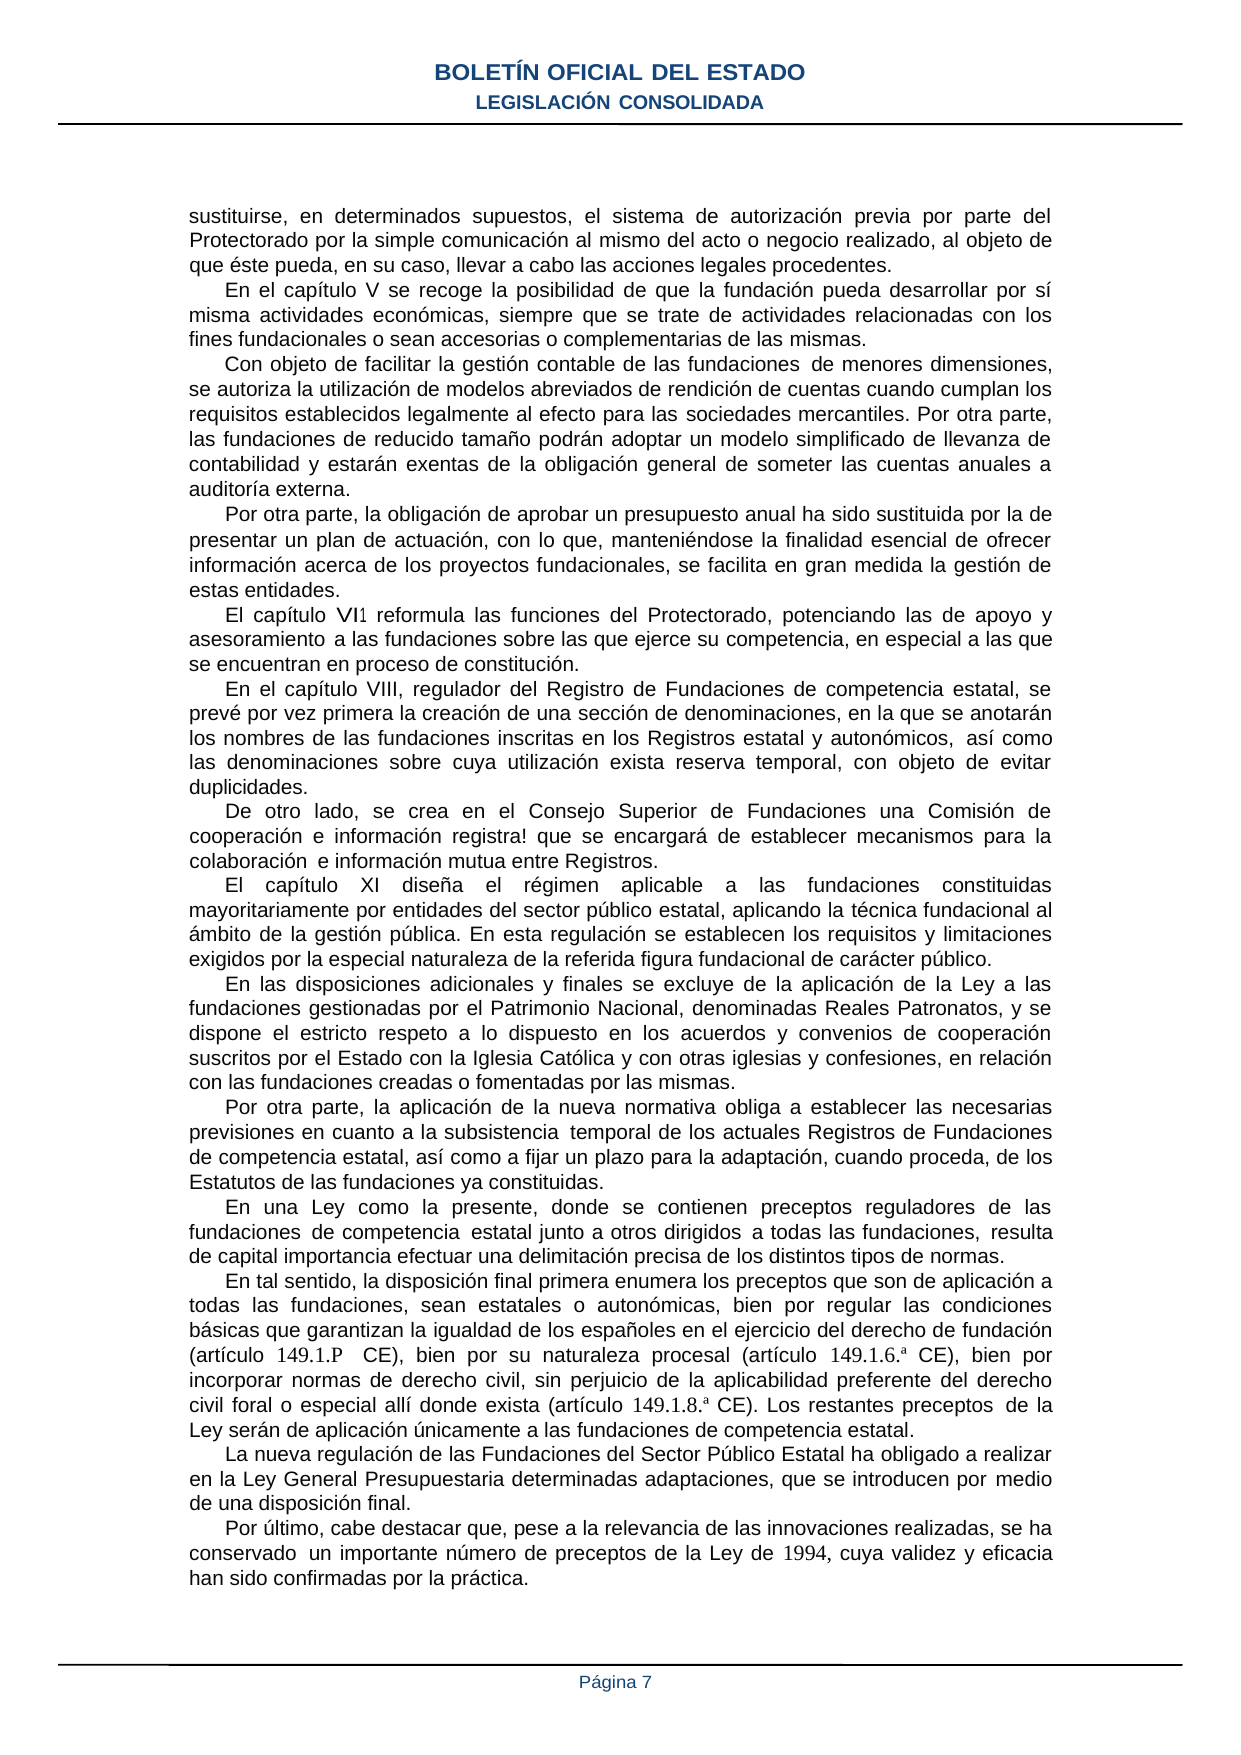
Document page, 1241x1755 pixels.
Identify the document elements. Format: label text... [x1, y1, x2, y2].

text Por otra parte, la obligación de aprobar un presupuesto anual ha sido sustituida por la de presentar un plan de actuación, con lo que, manteniéndose la finalidad esencial de ofrecer información acerca de los proyectos fundacionales, se facilita en gran medida la gestión de estas entidades. [189, 502, 1053, 602]
text En una Ley como la presente, donde se contienen preceptos reguladores de las fundaciones de competencia estatal junto a otros dirigidos a todas las fundaciones, resulta de capital importancia efectuar una delimitación precisa de los distintos tipos de normas. [189, 1195, 1053, 1268]
text El capítulo VI1 reformula las funciones del Protectorado, potenciando las de apoyo y asesoramiento a las fundaciones sobre las que ejerce su competencia, en especial a las que se encuentran en proceso de constitución. [189, 603, 1053, 676]
text La nueva regulación de las Fundaciones del Sector Público Estatal ha obligado a realizar en la Ley General Presupuestaria determinadas adaptaciones, que se introducen por medio de una disposición final. [189, 1442, 1052, 1515]
text sustituirse, en determinados supuestos, el sistema de autorización previa por parte del Protectorado por la simple comunicación al mismo del acto o negocio realizado, al objeto de que éste pueda, en su caso, llevar a cabo las acciones legales procedentes. [189, 204, 1053, 277]
text Por otra parte, la aplicación de la nueva normativa obliga a establecer las necesarias previsiones en cuanto a la subsistencia temporal de los actuales Registros de Fundaciones de competencia estatal, así como a fijar un plazo para la adaptación, cuando proceda, de los Estatutos de las fundaciones ya constituidas. [189, 1095, 1053, 1194]
text En las disposiciones adicionales y finales se excluye de la aplicación de la Ley a las fundaciones gestionadas por el Patrimonio Nacional, denominadas Reales Patronatos, y se dispone el estricto respeto a lo dispuesto en los acuerdos y convenios de cooperación suscritos por el Estado con la Iglesia Católica y con otras iglesias y confesiones, en relación con las fundaciones creadas o fomentadas por las mismas. [189, 972, 1053, 1094]
text Por último, cabe destacar que, pese a la relevancia de las innovaciones realizadas, se ha conservado un importante número de preceptos de la Ley de 1994, cuya validez y eficacia han sido confirmadas por la práctica. [189, 1516, 1053, 1589]
text En tal sentido, la disposición final primera enumera los preceptos que son de aplicación a todas las fundaciones, sean estatales o autonómicas, bien por regular las condiciones básicas que garantizan la igualdad de los españoles en el ejercicio del derecho de fundación (artículo 149.1.P CE), bien por su naturaleza procesal (artículo 149.1.6.ª CE), bien por incorporar normas de derecho civil, sin perjuicio de la aplicabilidad preferente del derecho civil foral o especial allí donde exista (artículo 149.1.8.ª CE). Los restantes preceptos de la Ley serán de aplicación únicamente a las fundaciones de competencia estatal. [189, 1269, 1053, 1442]
text De otro lado, se crea en el Consejo Superior de Fundaciones una Comisión de cooperación e información registra! que se encargará de establecer mecanismos para la colaboración e información mutua entre Registros. [189, 799, 1053, 872]
text Con objeto de facilitar la gestión contable de las fundaciones de menores dimensiones, se autoriza la utilización de modelos abreviados de rendición de cuentas cuando cumplan los requisitos establecidos legalmente al efecto para las sociedades mercantiles. Por otra parte, las fundaciones de reducido tamaño podrán adoptar un modelo simplificado de llevanza de contabilidad y estarán exentas de la obligación general de someter las cuentas anuales a auditoría externa. [189, 352, 1053, 501]
text El capítulo XI diseña el régimen aplicable a las fundaciones constituidas mayoritariamente por entidades del sector público estatal, aplicando la técnica fundacional al ámbito de la gestión pública. En esta regulación se establecen los requisitos y limitaciones exigidos por la especial naturaleza de la referida figura fundacional de carácter público. [188, 873, 1053, 971]
text En el capítulo V se recoge la posibilidad de que la fundación pueda desarrollar por sí misma actividades económicas, siempre que se trate de actividades relacionadas con los fines fundacionales o sean accesorias o complementarias de las mismas. [188, 278, 1053, 351]
text En el capítulo VIII, regulador del Registro de Fundaciones de competencia estatal, se prevé por vez primera la creación de una sección de denominaciones, en la que se anotarán los nombres de las fundaciones inscritas en los Registros estatal y autonómicos, así como las denominaciones sobre cuya utilización exista reserva temporal, con objeto de evitar duplicidades. [189, 676, 1053, 799]
